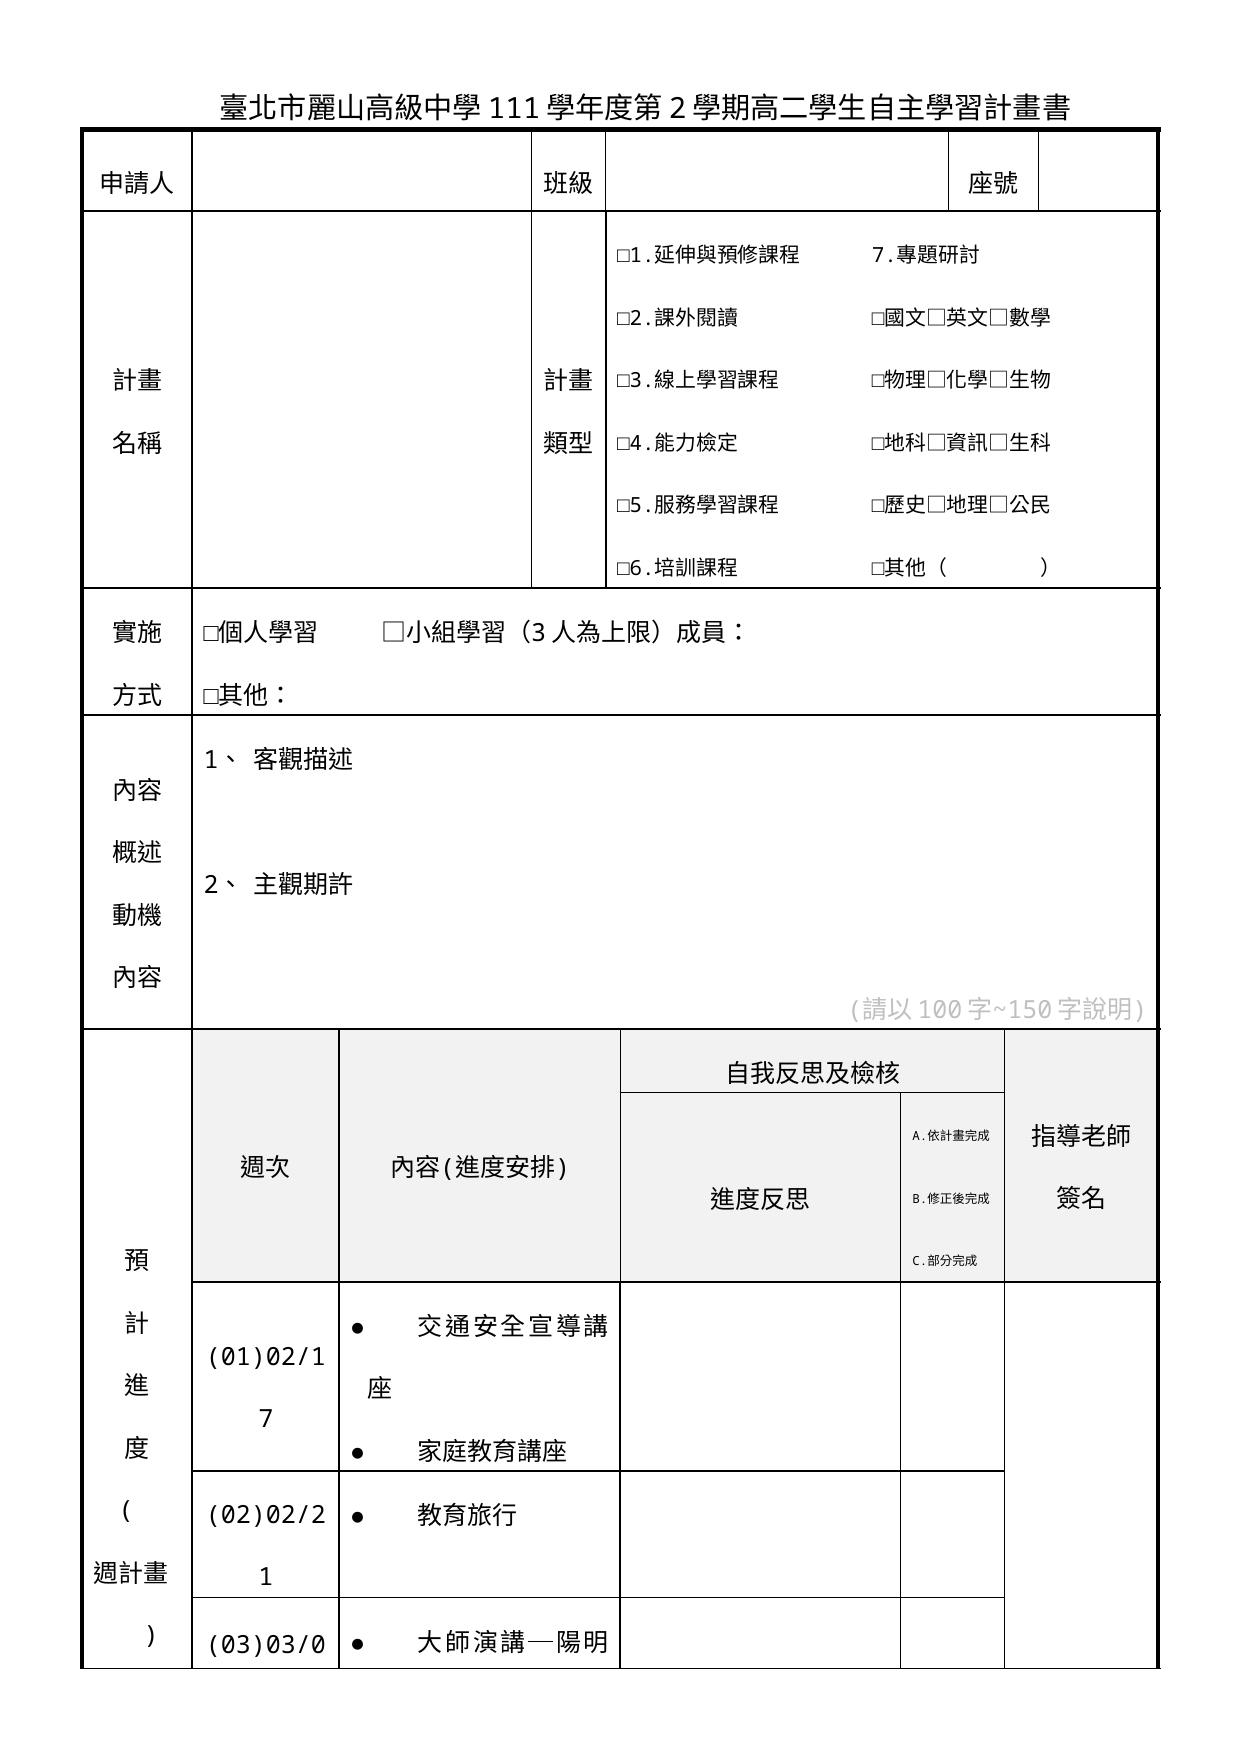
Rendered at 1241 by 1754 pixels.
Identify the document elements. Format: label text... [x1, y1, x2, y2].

table_header [193, 132, 531, 210]
table_cell 預 計 進 度 ( 週計畫 ) [84, 1030, 191, 1668]
table_cell 大師演講─陽明 [340, 1598, 619, 1668]
table_cell 自我反思及檢核 [621, 1030, 1004, 1092]
table_cell 客觀描述 主觀期許 (請以100字~150字說明) [193, 716, 1156, 1028]
table_cell 內容(進度安排) [340, 1030, 620, 1281]
table_cell 指導老師 簽名 [1005, 1030, 1156, 1281]
table_cell [901, 1598, 1004, 1668]
table_header [1039, 132, 1156, 210]
table_cell [193, 212, 531, 587]
table_cell □個人學習 □小組學習（3人為上限）成員： □其他： [193, 589, 1156, 714]
table_cell [621, 1283, 900, 1470]
table_cell [901, 1283, 1004, 1470]
table_cell 實施 方式 [84, 589, 191, 714]
table_cell (03)03/0 [193, 1598, 338, 1668]
table_cell [621, 1472, 900, 1597]
table_header 班級 [532, 132, 605, 210]
table_cell (02)02/21 [193, 1472, 338, 1597]
table_cell 交通安全宣導講座 家庭教育講座 [340, 1283, 619, 1470]
table_cell □1.延伸與預修課程 □2.課外閱讀 □3.線上學習課程 □4.能力檢定 □5.服務學習課程 □6.培訓課程 [607, 212, 860, 587]
table_cell 7.專題研討 □國文□英文□數學 □物理□化學□生物 □地科□資訊□生科 □歷史□地理□公民 □其他（ ） [860, 212, 1156, 587]
table_cell 進度反思 [621, 1093, 900, 1281]
table_cell 計畫類型 [532, 212, 605, 587]
table_cell A.依計畫完成 B.修正後完成 C.部分完成 [901, 1093, 1004, 1281]
table_cell 計畫 名稱 [84, 212, 191, 587]
table_header 座號 [949, 132, 1038, 210]
table_header [606, 132, 948, 210]
table_cell [1005, 1283, 1156, 1668]
text 臺北市麗山高級中學111學年度第2學期高二學生自主學習計畫書 [148, 64, 1092, 127]
table_cell [621, 1598, 900, 1668]
table_cell (01)02/17 [193, 1283, 338, 1470]
table_header 申請人 [84, 132, 191, 210]
table_cell [901, 1472, 1004, 1597]
table_cell 內容 概述 動機 內容 [84, 716, 191, 1028]
table_cell 週次 [193, 1030, 338, 1281]
table_cell 教育旅行 [340, 1472, 619, 1597]
